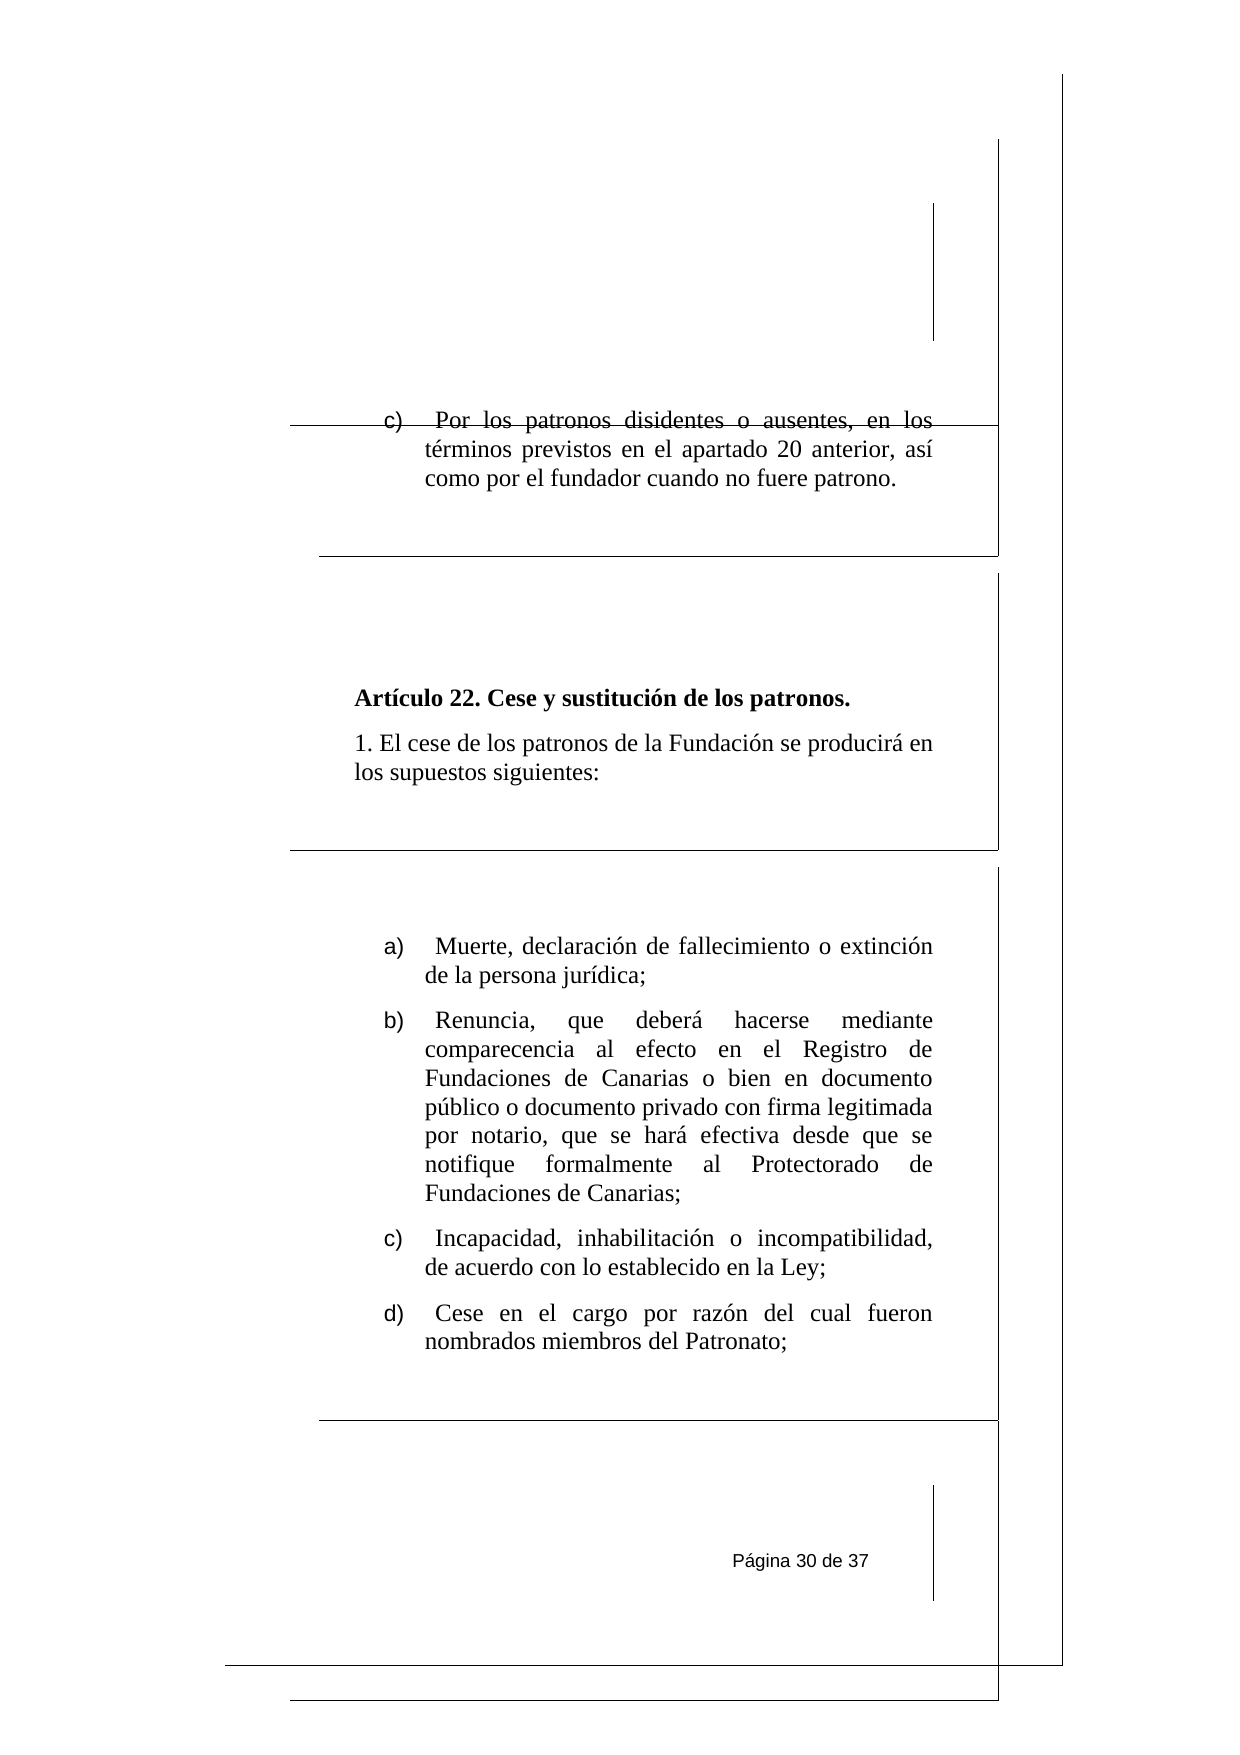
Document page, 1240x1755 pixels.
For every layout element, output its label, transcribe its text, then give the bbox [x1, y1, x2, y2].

list Incapacidad, inhabilitación o incompatibilidad, de acuerdo con lo establecido en la Ley; [319, 1159, 998, 1233]
text 1. El cese de los patronos de la Fundación se producirá en los supuestos siguientes: [289, 663, 998, 850]
list Cese en el cargo por razón del cual fueron nombrados miembros del Patronato; [319, 1233, 998, 1420]
text Artículo 22. Cese y sustitución de los patronos. [289, 618, 998, 663]
list Renuncia, que deberá hacerse mediante comparecencia al efecto en el Registro de Fundaciones de Canarias o bien en documento público o documento privado con firma legitimada por notario, que se hará efectiva desde que se notifique formalmente al Protectorado de Fundaciones de Canarias; [319, 941, 998, 1159]
list Muerte, declaración de fallecimiento o extinción de la persona jurídica; [319, 867, 998, 941]
list Por los patronos disidentes o ausentes, en los términos previstos en el apartado 20 anterior, así como por el fundador cuando no fuere patrono. [319, 341, 998, 556]
